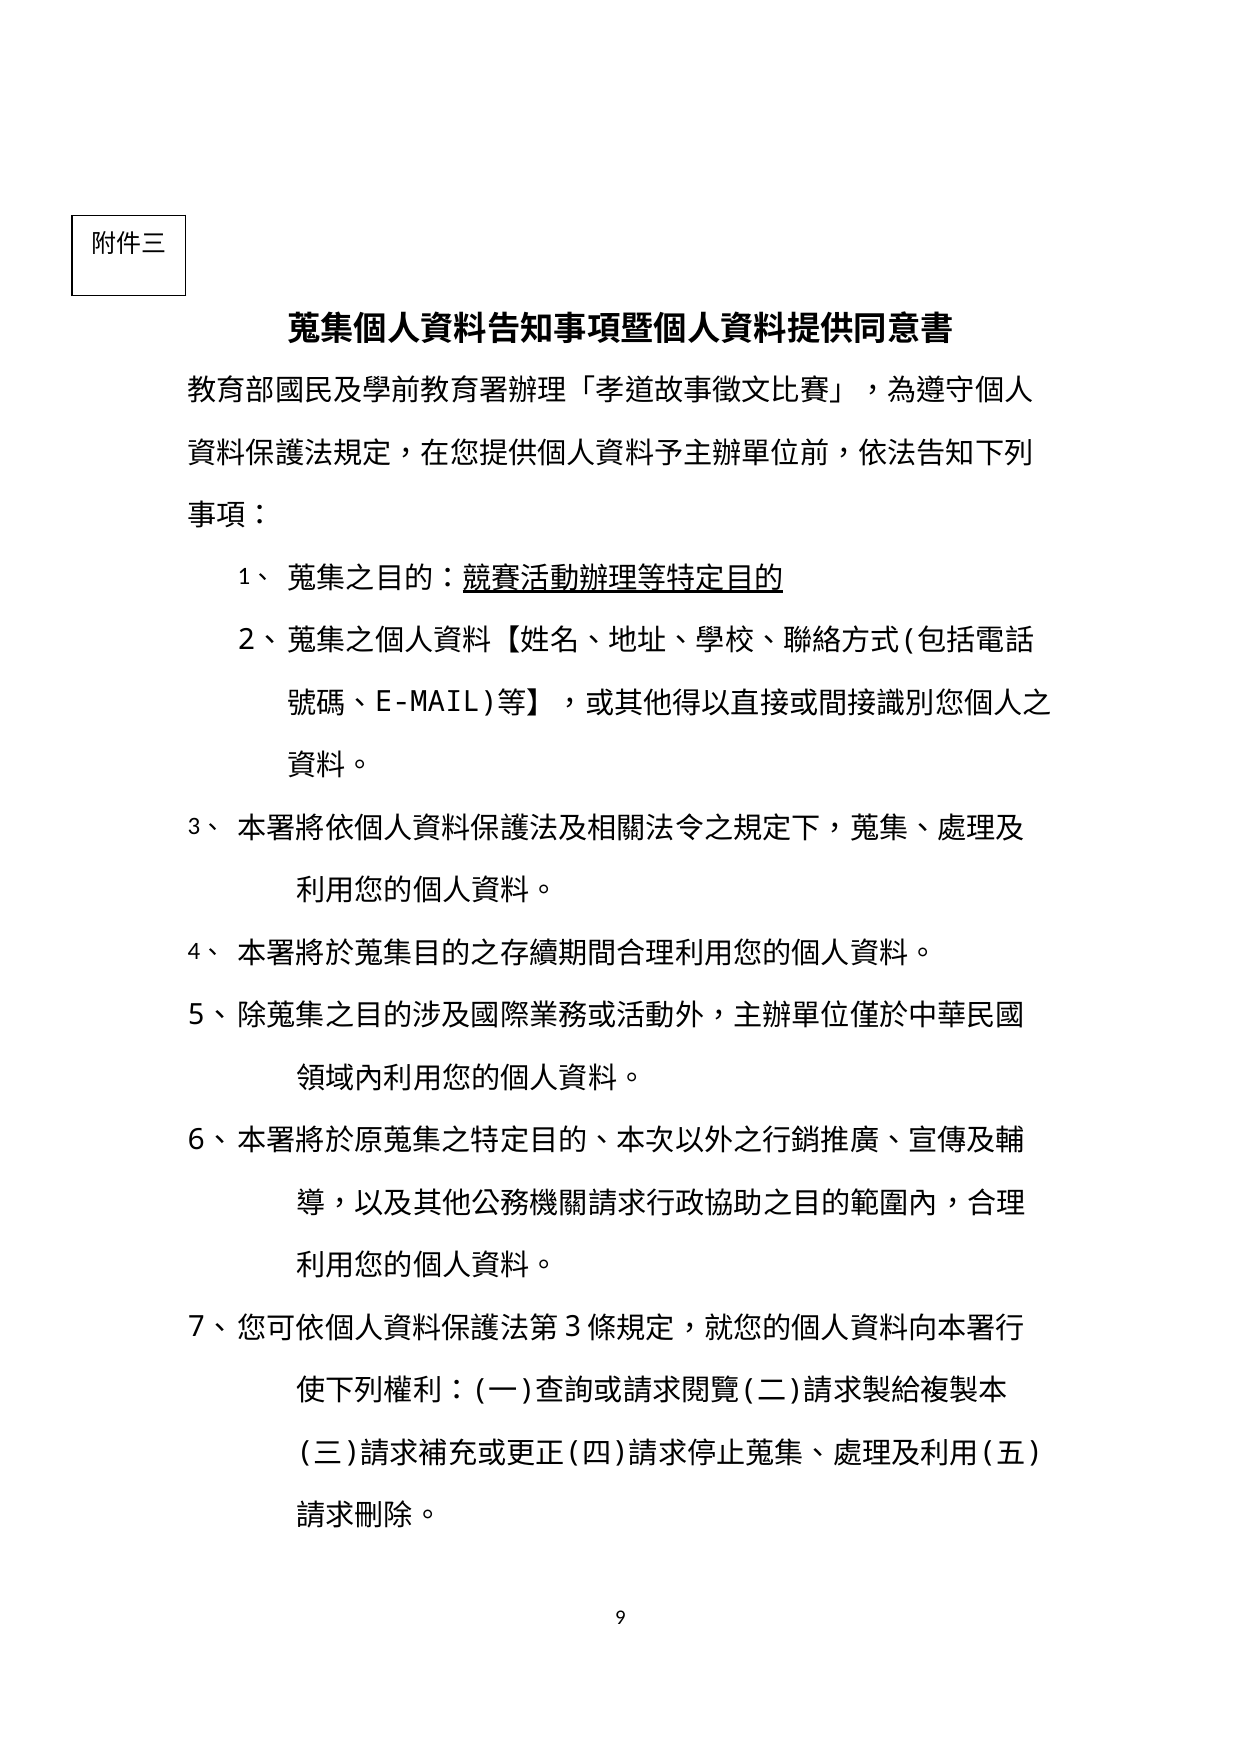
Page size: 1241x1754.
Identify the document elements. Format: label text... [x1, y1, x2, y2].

list 蒐集之個人資料【姓名、地址、學校、聯絡方式(包括電話號碼、E-MAIL)等】，或其他得以直接或間接識別您個人之資料。 [237, 596, 1053, 784]
list 本署將於原蒐集之特定目的、本次以外之行銷推廣、宣傳及輔導，以及其他公務機關請求行政協助之目的範圍內，合理利用您的個人資料。 [187, 1096, 1053, 1284]
text 教育部國民及學前教育署辦理「孝道故事徵文比賽」，為遵守個人資料保護法規定，在您提供個人資料予主辦單位前，依法告知下列事項： [187, 346, 1053, 534]
list 本署將於蒐集目的之存續期間合理利用您的個人資料。 [187, 909, 1053, 971]
list 您可依個人資料保護法第3條規定，就您的個人資料向本署行使下列權利：(一)查詢或請求閱覽(二)請求製給複製本(三)請求補充或更正(四)請求停止蒐集、處理及利用(五)請求刪除。 [187, 1284, 1053, 1534]
list 除蒐集之目的涉及國際業務或活動外，主辦單位僅於中華民國領域內利用您的個人資料。 [187, 971, 1053, 1096]
list 蒐集之目的：競賽活動辦理等特定目的 [237, 534, 1053, 596]
text 蒐集個人資料告知事項暨個人資料提供同意書 [187, 284, 1053, 346]
list 本署將依個人資料保護法及相關法令之規定下，蒐集、處理及利用您的個人資料。 [187, 784, 1053, 909]
text 附件三 [87, 224, 170, 260]
